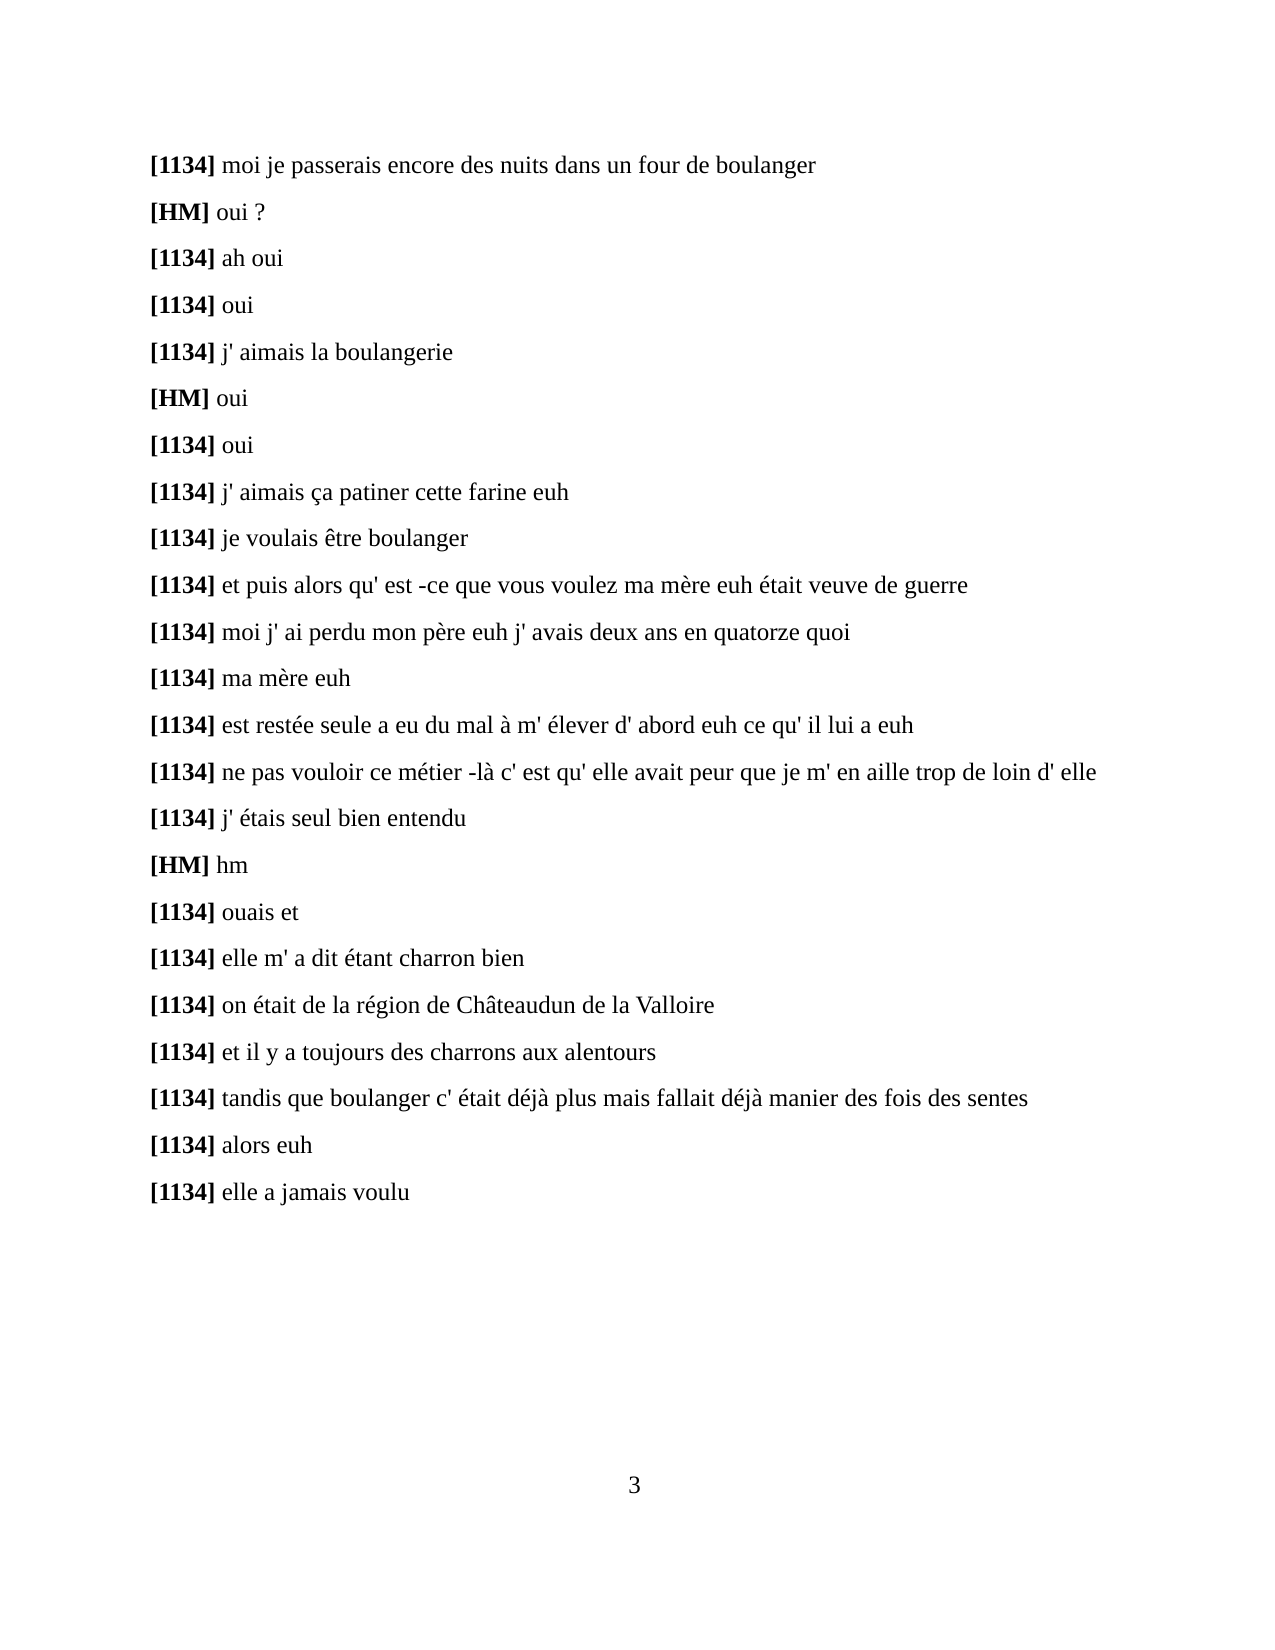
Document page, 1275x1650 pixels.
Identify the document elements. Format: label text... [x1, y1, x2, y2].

text [1134] tandis que boulanger c' était déjà plus mais fallait déjà manier des fois des sentes [150, 1083, 1125, 1112]
text [1134] et puis alors qu' est -ce que vous voulez ma mère euh était veuve de guerre [150, 570, 1125, 599]
text [1134] ne pas vouloir ce métier -là c' est qu' elle avait peur que je m' en aille trop de loin d' elle [150, 757, 1125, 785]
text [HM] hm [150, 850, 1125, 879]
text [1134] est restée seule a eu du mal à m' élever d' abord euh ce qu' il lui a euh [150, 710, 1125, 739]
text [1134] moi je passerais encore des nuits dans un four de boulanger [150, 150, 1125, 179]
text [1134] j' aimais la boulangerie [150, 337, 1125, 365]
text [1134] je voulais être boulanger [150, 523, 1125, 552]
text [1134] ah oui [150, 243, 1125, 272]
text [HM] oui ? [150, 197, 1125, 225]
text [1134] moi j' ai perdu mon père euh j' avais deux ans en quatorze quoi [150, 617, 1125, 645]
text [1134] elle a jamais voulu [150, 1177, 1125, 1205]
text [1134] oui [150, 290, 1125, 319]
text [1134] elle m' a dit étant charron bien [150, 943, 1125, 972]
text [1134] j' étais seul bien entendu [150, 803, 1125, 832]
text [HM] oui [150, 383, 1125, 412]
text [1134] et il y a toujours des charrons aux alentours [150, 1037, 1125, 1065]
text [1134] ma mère euh [150, 663, 1125, 692]
text [1134] ouais et [150, 897, 1125, 925]
text [1134] on était de la région de Châteaudun de la Valloire [150, 990, 1125, 1019]
text [1134] j' aimais ça patiner cette farine euh [150, 477, 1125, 505]
text [1134] oui [150, 430, 1125, 459]
text [1134] alors euh [150, 1130, 1125, 1159]
